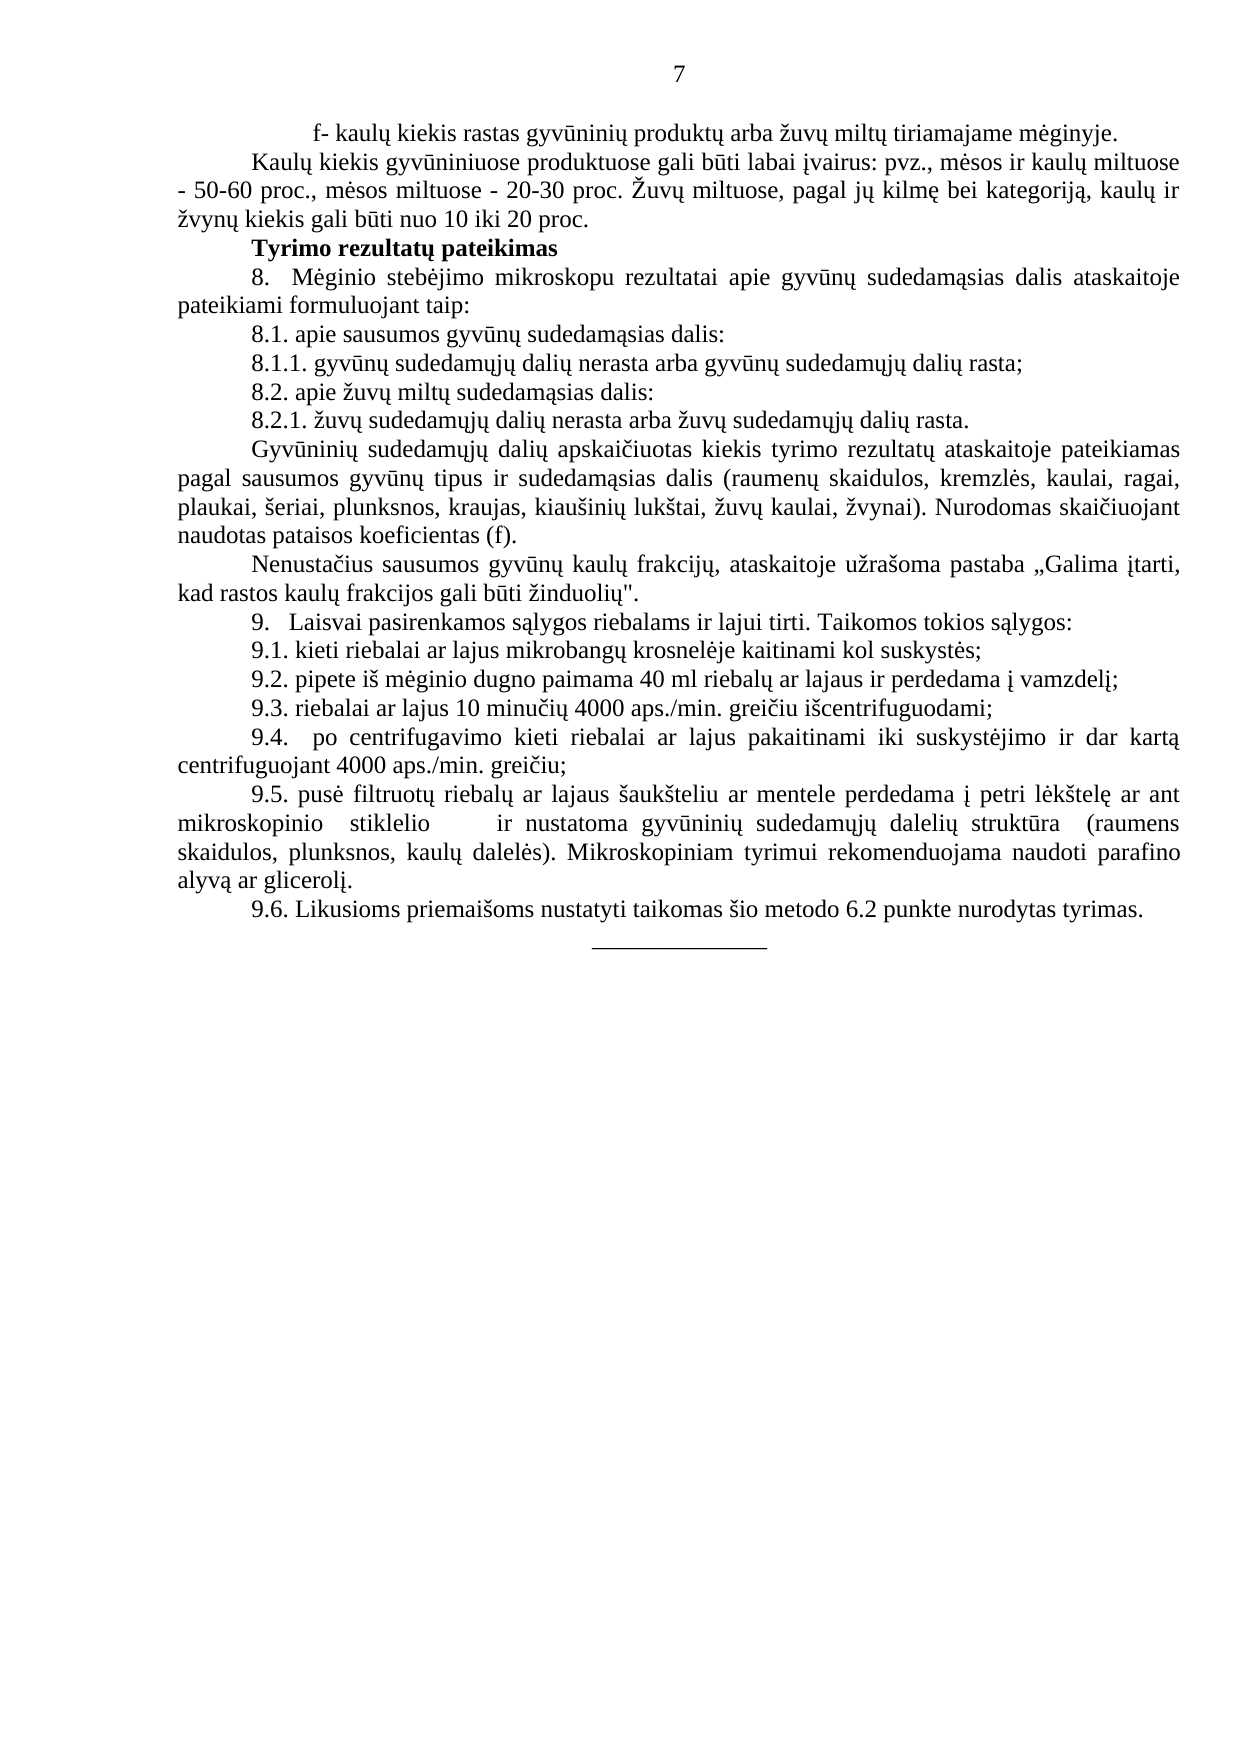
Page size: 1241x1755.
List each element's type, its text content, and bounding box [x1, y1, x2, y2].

text 8.1.1. gyvūnų sudedamųjų dalių nerasta arba gyvūnų sudedamųjų dalių rasta; [177, 348, 1181, 377]
text 9.5. pusė filtruotų riebalų ar lajaus šaukšteliu ar mentele perdedama į petri lėkštelę ar ant mikroskopinio stiklelio ir nustatoma gyvūninių sudedamųjų dalelių struktūra (raumens skaidulos, plunksnos, kaulų dalelės). Mikroskopiniam tyrimui rekomenduojama naudoti parafino alyvą ar glicerolį. [177, 779, 1181, 894]
text 8. Mėginio stebėjimo mikroskopu rezultatai apie gyvūnų sudedamąsias dalis ataskaitoje pateikiami formuluojant taip: [177, 262, 1181, 319]
text Nenustačius sausumos gyvūnų kaulų frakcijų, ataskaitoje užrašoma pastaba „Galima įtarti, kad rastos kaulų frakcijos gali būti žinduolių". [177, 549, 1181, 607]
text 9. Laisvai pasirenkamos sąlygos riebalams ir lajui tirti. Taikomos tokios sąlygos: [177, 607, 1181, 636]
text 9.4. po centrifugavimo kieti riebalai ar lajus pakaitinami iki suskystėjimo ir dar kartą centrifuguojant 4000 aps./min. greičiu; [177, 722, 1181, 779]
text 8.2. apie žuvų miltų sudedamąsias dalis: [177, 377, 1181, 406]
text 9.1. kieti riebalai ar lajus mikrobangų krosnelėje kaitinami kol suskystės; [177, 636, 1181, 664]
text Kaulų kiekis gyvūniniuose produktuose gali būti labai įvairus: pvz., mėsos ir kaulų miltuose - 50-60 proc., mėsos miltuose - 20-30 proc. Žuvų miltuose, pagal jų kilmę bei kategoriją, kaulų ir žvynų kiekis gali būti nuo 10 iki 20 proc. [177, 147, 1181, 233]
text f- kaulų kiekis rastas gyvūninių produktų arba žuvų miltų tiriamajame mėginyje. [177, 118, 1181, 147]
text 8.1. apie sausumos gyvūnų sudedamąsias dalis: [177, 319, 1181, 348]
text 9.2. pipete iš mėginio dugno paimama 40 ml riebalų ar lajaus ir perdedama į vamzdelį; [177, 664, 1181, 693]
text 8.2.1. žuvų sudedamųjų dalių nerasta arba žuvų sudedamųjų dalių rasta. [177, 406, 1181, 434]
text Gyvūninių sudedamųjų dalių apskaičiuotas kiekis tyrimo rezultatų ataskaitoje pateikiamas pagal sausumos gyvūnų tipus ir sudedamąsias dalis (raumenų skaidulos, kremzlės, kaulai, ragai, plaukai, šeriai, plunksnos, kraujas, kiaušinių lukštai, žuvų kaulai, žvynai). Nurodomas skaičiuojant naudotas pataisos koeficientas (f). [177, 434, 1181, 549]
text Tyrimo rezultatų pateikimas [177, 233, 1181, 262]
text 9.3. riebalai ar lajus 10 minučių 4000 aps./min. greičiu išcentrifuguodami; [177, 693, 1181, 722]
text 9.6. Likusioms priemaišoms nustatyti taikomas šio metodo 6.2 punkte nurodytas tyrimas. [177, 894, 1181, 923]
text ______________ [177, 923, 1181, 952]
